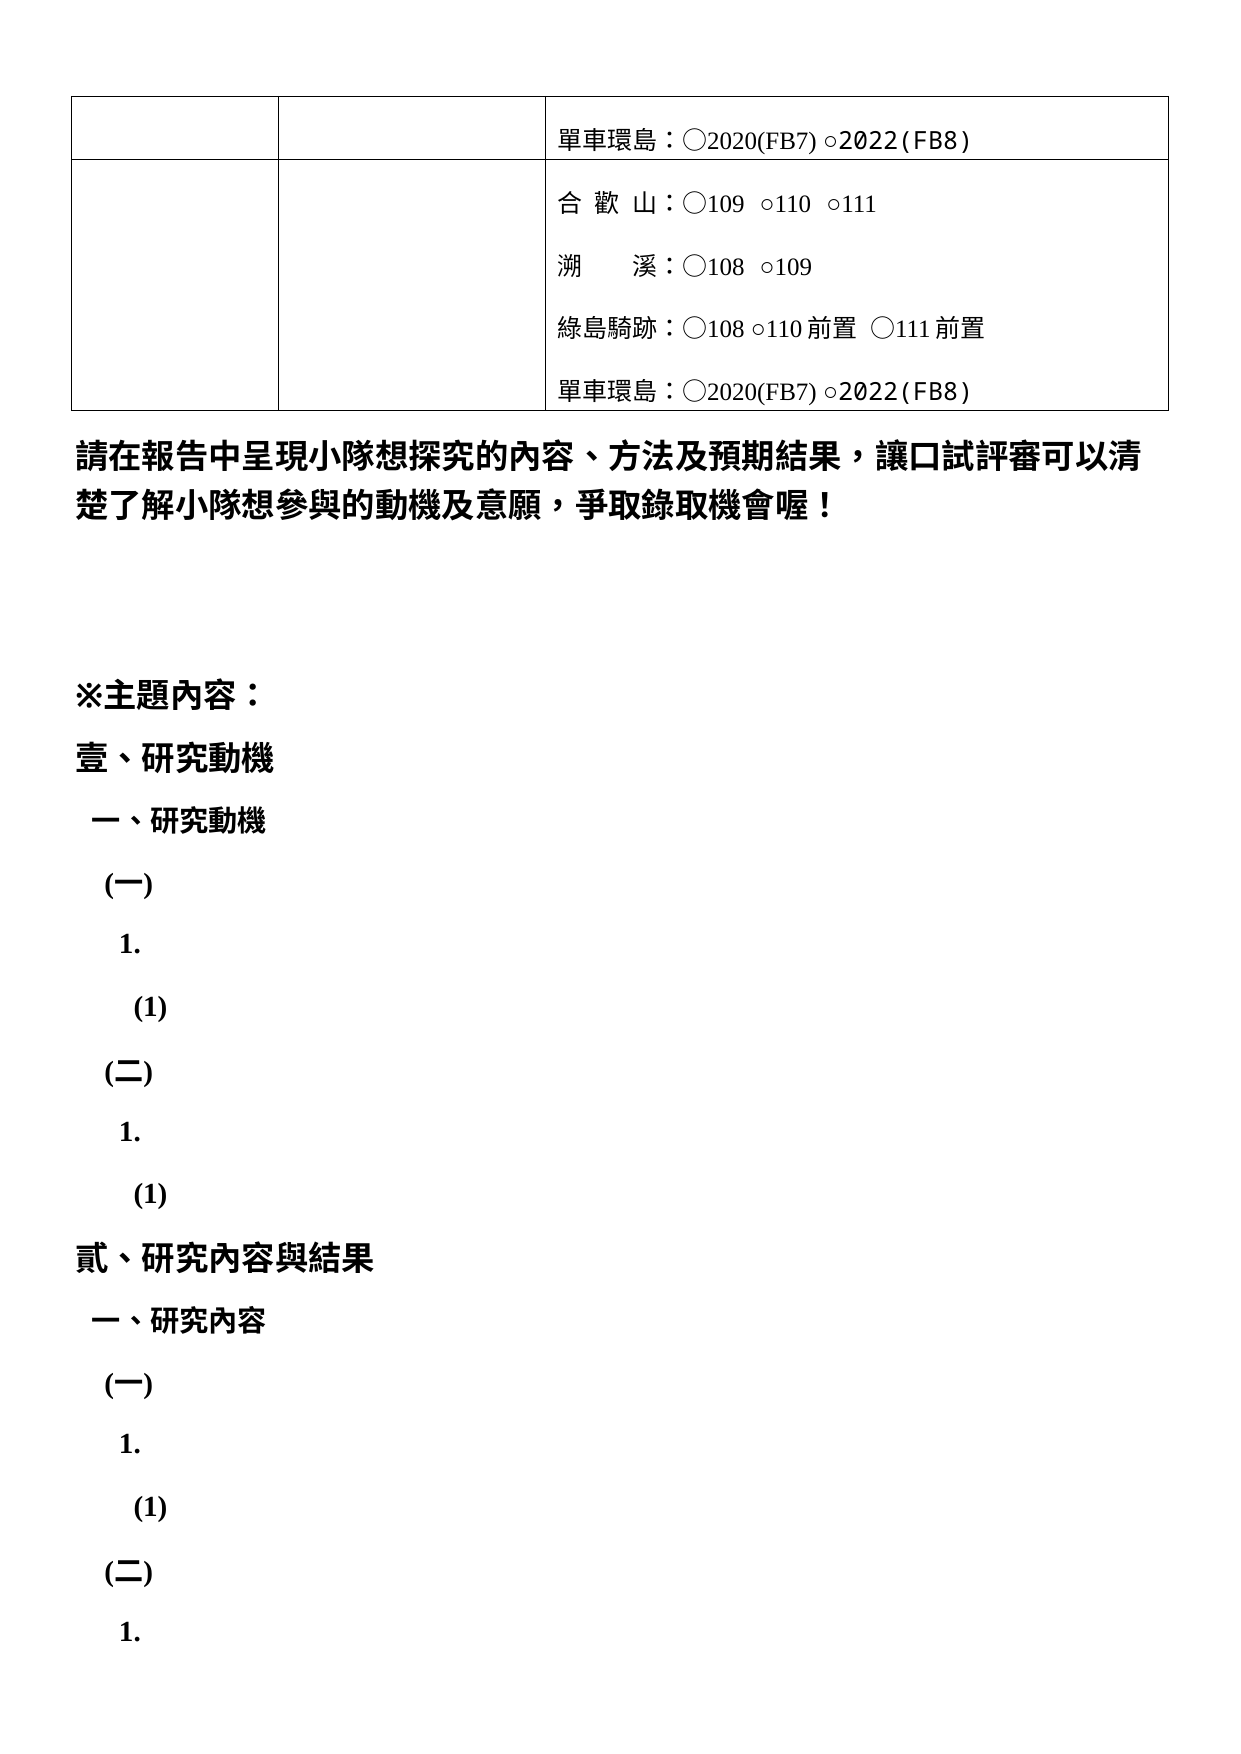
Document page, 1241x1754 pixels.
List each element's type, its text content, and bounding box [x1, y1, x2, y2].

table_cell [72, 97, 278, 159]
text (二) [75, 1527, 1165, 1589]
table_cell [279, 97, 545, 159]
text 壹、研究動機 [75, 714, 1165, 777]
table_cell 合 歡 山：○109 ○110 ○111 溯 溪：○108 ○109 綠島騎跡：○108 ○110前置 ○111前置 單車環島：○2020(FB7) ○2022(FB8) [546, 160, 1168, 410]
table_cell 單車環島：○2020(FB7) ○2022(FB8) [546, 97, 1168, 159]
text 1. [75, 1402, 1165, 1464]
text 1. [75, 1589, 1165, 1652]
text (1) [75, 964, 1165, 1027]
text (二) [75, 1027, 1165, 1089]
text 一、研究內容 [75, 1277, 1165, 1339]
text (1) [75, 1152, 1165, 1214]
text 1. [75, 902, 1165, 964]
text 一、研究動機 [75, 777, 1165, 839]
table_cell [279, 160, 545, 410]
text (一) [75, 839, 1165, 902]
text (1) [75, 1464, 1165, 1527]
text 貳、研究內容與結果 [75, 1214, 1165, 1277]
text 1. [75, 1089, 1165, 1152]
text 請在報告中呈現小隊想探究的內容、方法及預期結果，讓口試評審可以清楚了解小隊想參與的動機及意願，爭取錄取機會喔！ [75, 430, 1165, 527]
text ※主題內容： [75, 652, 1165, 714]
text (一) [75, 1339, 1165, 1402]
table_cell [72, 160, 278, 410]
